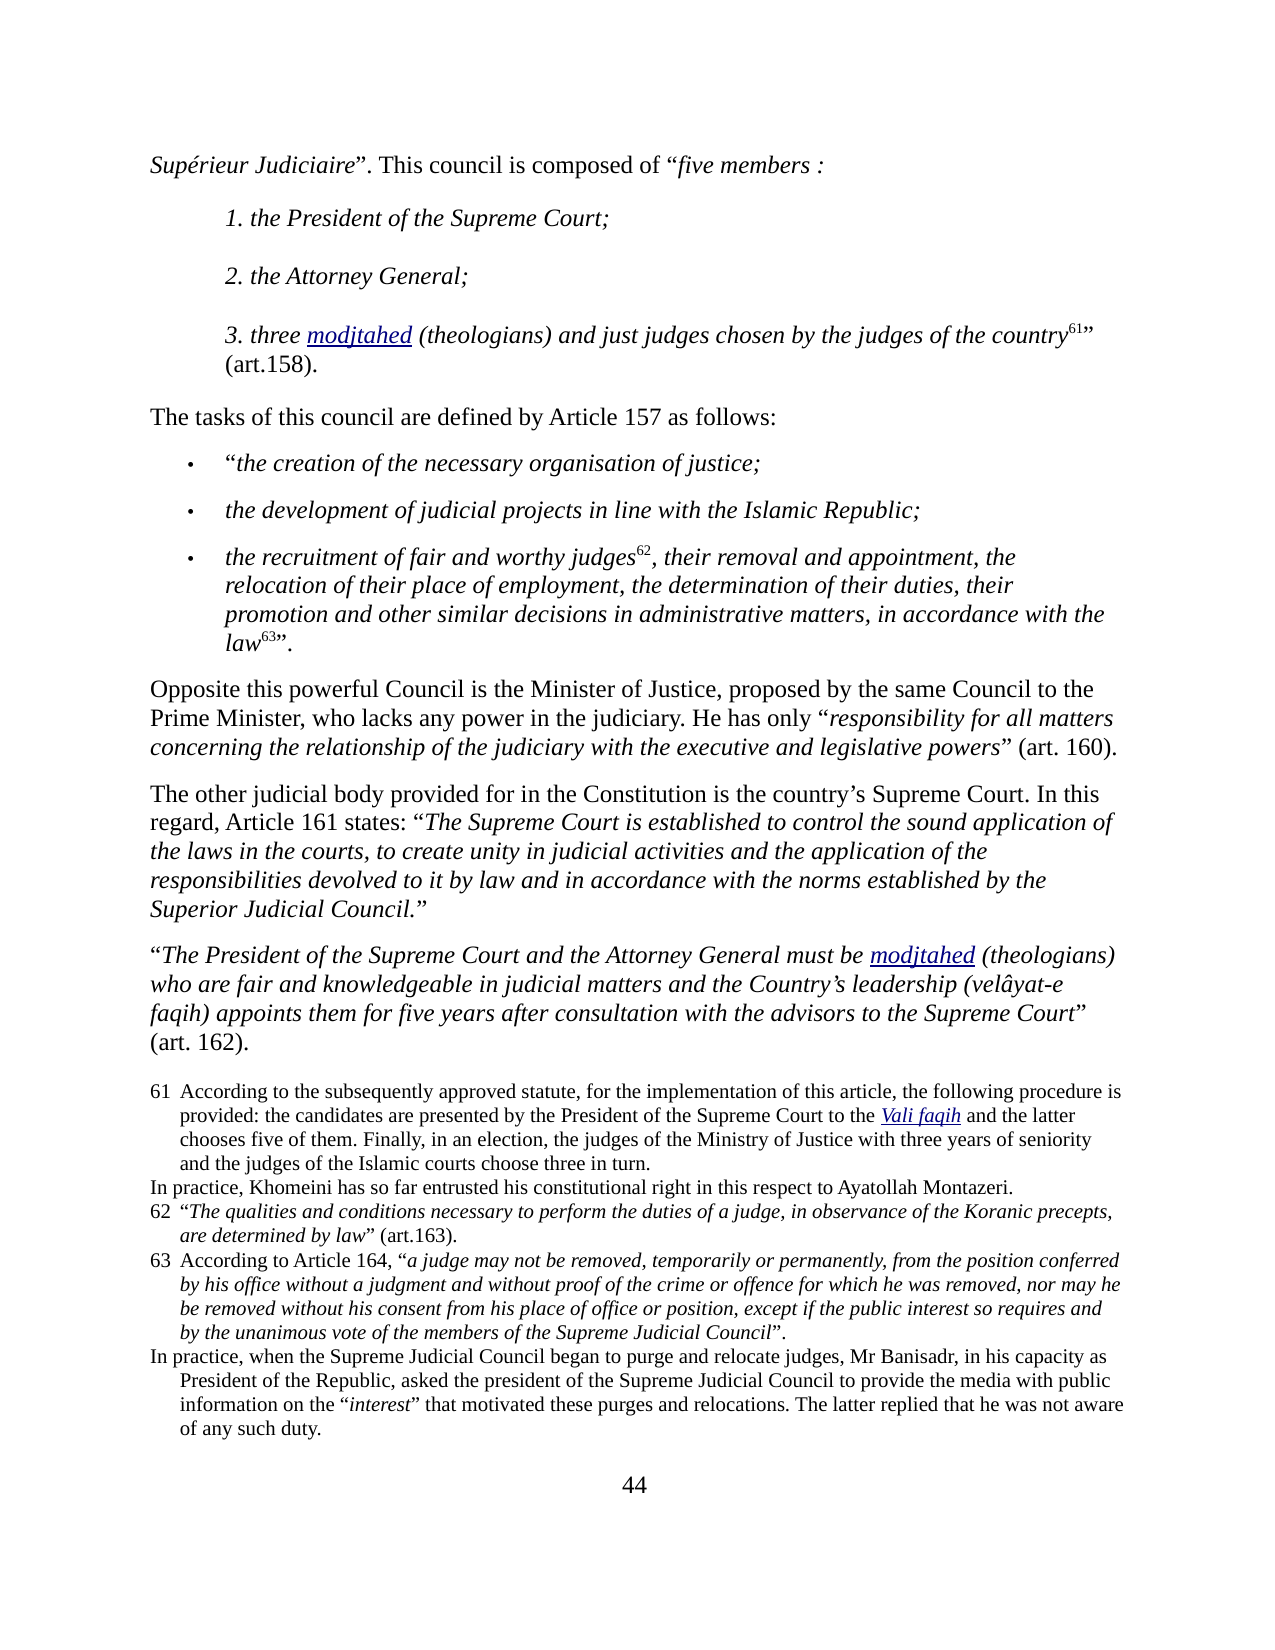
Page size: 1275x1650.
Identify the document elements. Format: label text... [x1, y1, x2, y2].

text 3. three modjtahed (theologians) and just judges chosen by the judges of the country” (art.158). [225, 320, 1125, 378]
list “The qualities and conditions necessary to perform the duties of a judge, in observance of the Koranic precepts, are determined by law” (art.163). [150, 1199, 1125, 1247]
text According to the subsequently approved statute, for the implementation of this article, the following procedure is provided: the candidates are presented by the President of the Supreme Court to the Vali faqih and the latter chooses five of them. Finally, in an election, the judges of the Ministry of Justice with three years of seniority and the judges of the Islamic courts choose three in turn. [150, 1079, 1125, 1175]
list the development of judicial projects in line with the Islamic Republic; [187, 495, 1125, 524]
list In practice, when the Supreme Judicial Council began to purge and relocate judges, Mr Banisadr, in his capacity as President of the Republic, asked the president of the Supreme Judicial Council to provide the media with public information on the “interest” that motivated these purges and relocations. The latter replied that he was not aware of any such duty. [150, 1344, 1125, 1440]
text The tasks of this council are defined by Article 157 as follows: [150, 402, 1125, 430]
list the recruitment of fair and worthy judges, their removal and appointment, the relocation of their place of employment, the determination of their duties, their promotion and other similar decisions in administrative matters, in accordance with the law”. [187, 542, 1125, 657]
text 2. the Attorney General; [225, 261, 1125, 290]
text In practice, Khomeini has so far entrusted his constitutional right in this respect to Ayatollah Montazeri. [150, 1175, 1125, 1199]
text “The President of the Supreme Court and the Attorney General must be modjtahed (theologians) who are fair and knowledgeable in judicial matters and the Country’s leadership (velâyat-e faqih) appoints them for five years after consultation with the advisors to the Supreme Court” (art. 162). [150, 940, 1125, 1055]
list According to Article 164, “a judge may not be removed, temporarily or permanently, from the position conferred by his office without a judgment and without proof of the crime or offence for which he was removed, nor may he be removed without his consent from his place of office or position, except if the public interest so requires and by the unanimous vote of the members of the Supreme Judicial Council”. [150, 1247, 1125, 1344]
text Opposite this powerful Council is the Minister of Justice, proposed by the same Council to the Prime Minister, who lacks any power in the judiciary. He has only “responsibility for all matters concerning the relationship of the judiciary with the executive and legislative powers” (art. 160). [150, 674, 1125, 761]
text 1. the President of the Supreme Court; [225, 203, 1125, 231]
text The other judicial body provided for in the Constitution is the country’s Supreme Court. In this regard, Article 161 states: “The Supreme Court is established to control the sound application of the laws in the courts, to create unity in judicial activities and the application of the responsibilities devolved to it by law and in accordance with the norms established by the Superior Judicial Council.” [150, 779, 1125, 922]
list “the creation of the necessary organisation of justice; [187, 448, 1125, 477]
text Supérieur Judiciaire”. This council is composed of “five members : [150, 150, 1125, 179]
